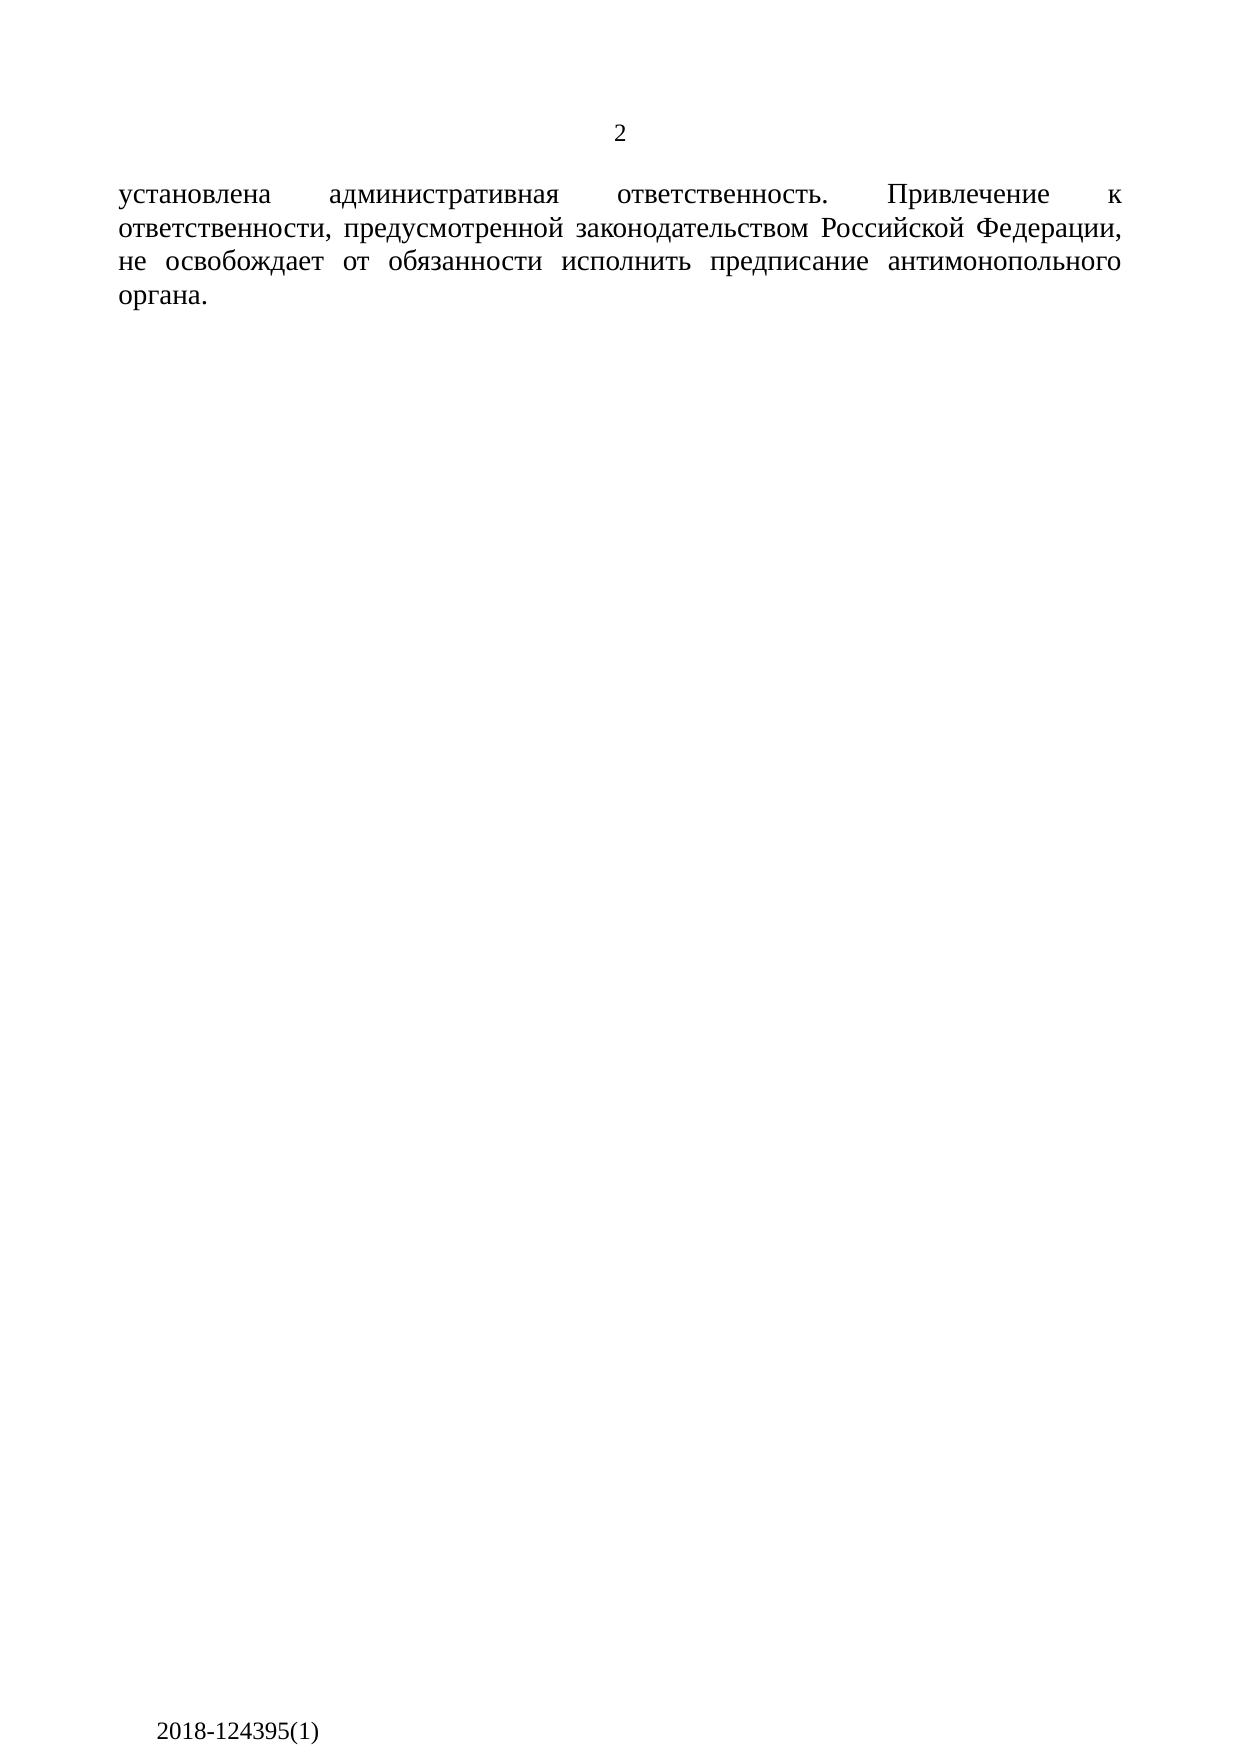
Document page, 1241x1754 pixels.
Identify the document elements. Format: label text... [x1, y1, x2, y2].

text установлена административная ответственность. Привлечение к ответственности, предусмотренной законодательством Российской Федерации, не освобождает от обязанности исполнить предписание антимонопольного органа. [118, 176, 1122, 311]
